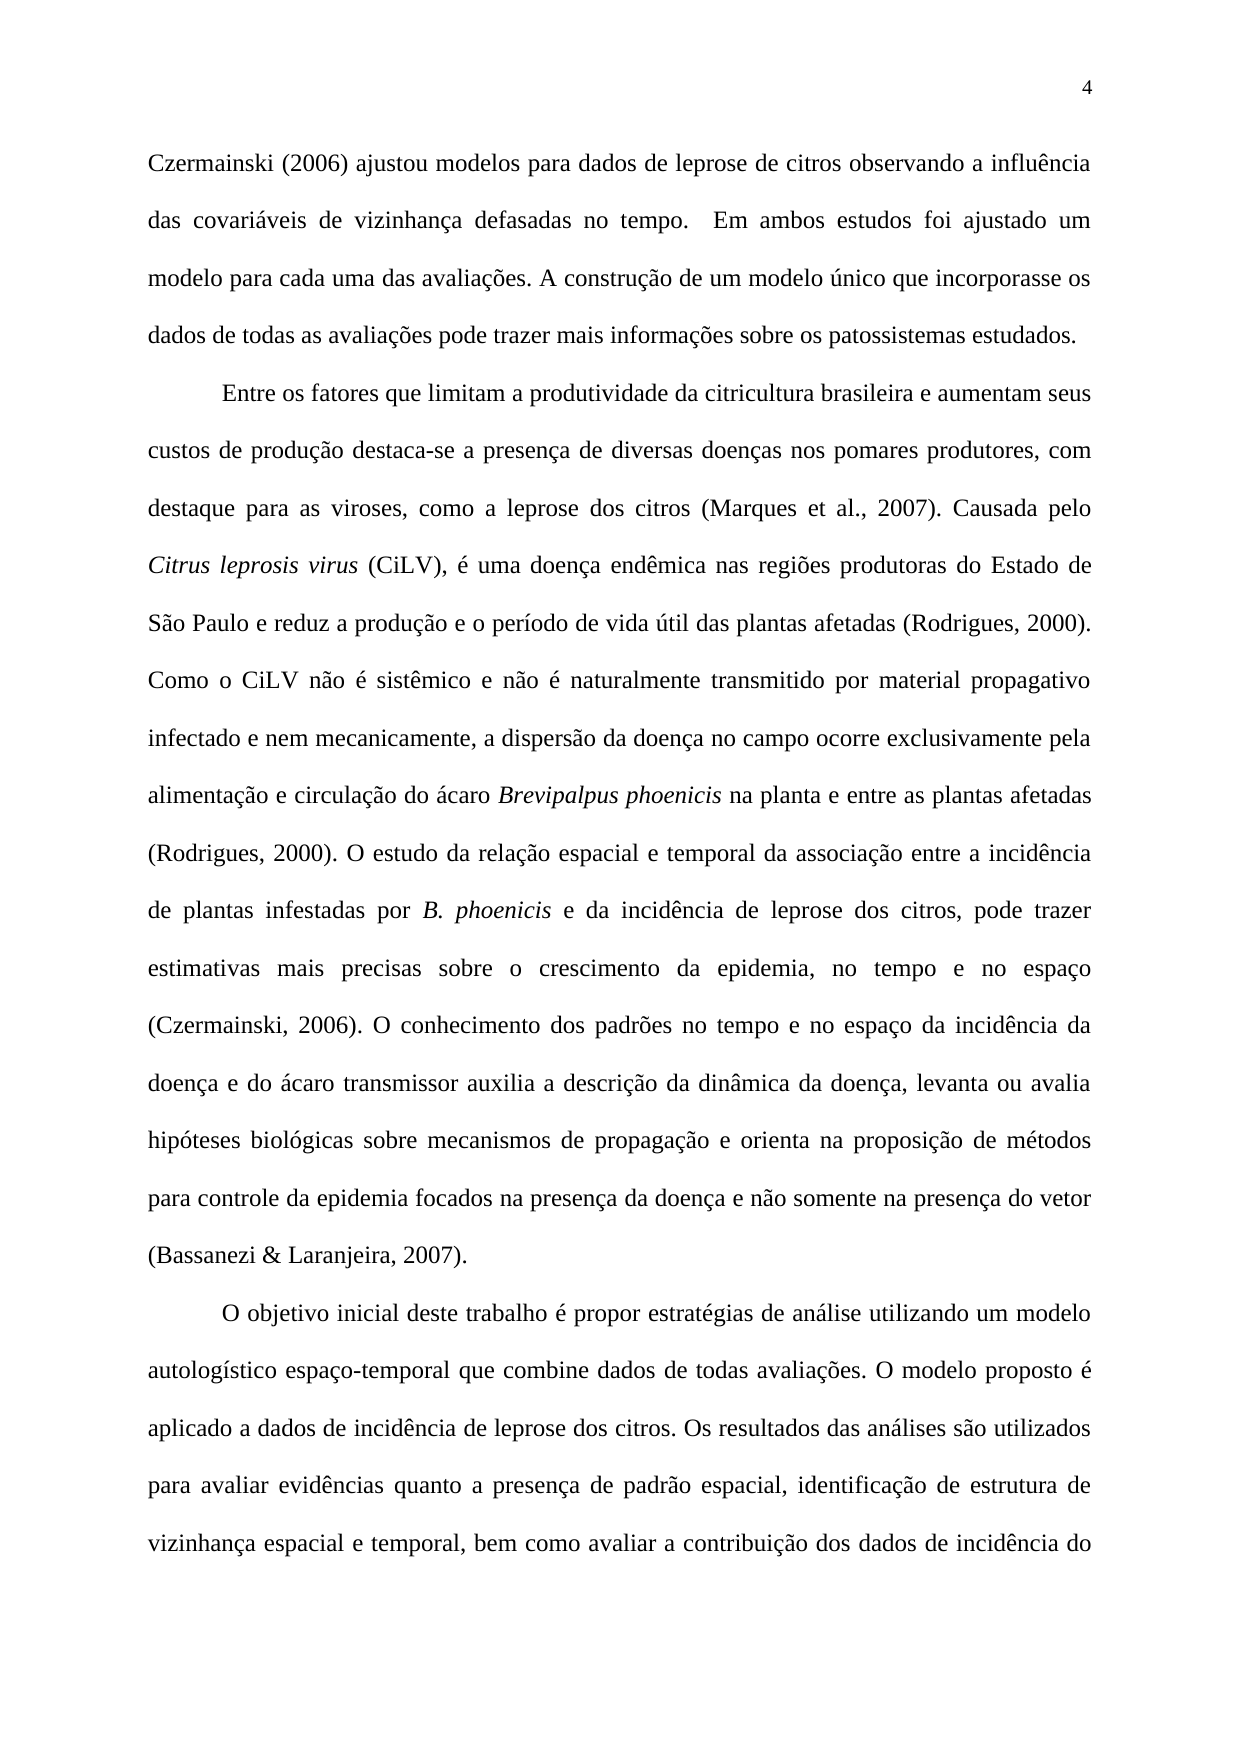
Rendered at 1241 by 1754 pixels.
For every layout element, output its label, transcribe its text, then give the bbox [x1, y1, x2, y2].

text O objetivo inicial deste trabalho é propor estratégias de análise utilizando um modelo autologístico espaço-temporal que combine dados de todas avaliações. O modelo proposto é aplicado a dados de incidência de leprose dos citros. Os resultados das análises são utilizados para avaliar evidências quanto a presença de padrão espacial, identificação de estrutura de vizinhança espacial e temporal, bem como avaliar a contribuição dos dados de incidência do [148, 1298, 1092, 1556]
text Czermainski (2006) ajustou modelos para dados de leprose de citros observando a influência das covariáveis de vizinhança defasadas no tempo. Em ambos estudos foi ajustado um modelo para cada uma das avaliações. A construção de um modelo único que incorporasse os dados de todas as avaliações pode trazer mais informações sobre os patossistemas estudados. [148, 148, 1092, 349]
text Entre os fatores que limitam a produtividade da citricultura brasileira e aumentam seus custos de produção destaca-se a presença de diversas doenças nos pomares produtores, com destaque para as viroses, como a leprose dos citros (Marques et al., 2007). Causada pelo Citrus leprosis virus (CiLV), é uma doença endêmica nas regiões produtoras do Estado de São Paulo e reduz a produção e o período de vida útil das plantas afetadas (Rodrigues, 2000). Como o CiLV não é sistêmico e não é naturalmente transmitido por material propagativo infectado e nem mecanicamente, a dispersão da doença no campo ocorre exclusivamente pela alimentação e circulação do ácaro Brevipalpus phoenicis na planta e entre as plantas afetadas (Rodrigues, 2000). O estudo da relação espacial e temporal da associação entre a incidência de plantas infestadas por B. phoenicis e da incidência de leprose dos citros, pode trazer estimativas mais precisas sobre o crescimento da epidemia, no tempo e no espaço (Czermainski, 2006). O conhecimento dos padrões no tempo e no espaço da incidência da doença e do ácaro transmissor auxilia a descrição da dinâmica da doença, levanta ou avalia hipóteses biológicas sobre mecanismos de propagação e orienta na proposição de métodos para controle da epidemia focados na presença da doença e não somente na presença do vetor (Bassanezi & Laranjeira, 2007). [148, 378, 1092, 1269]
